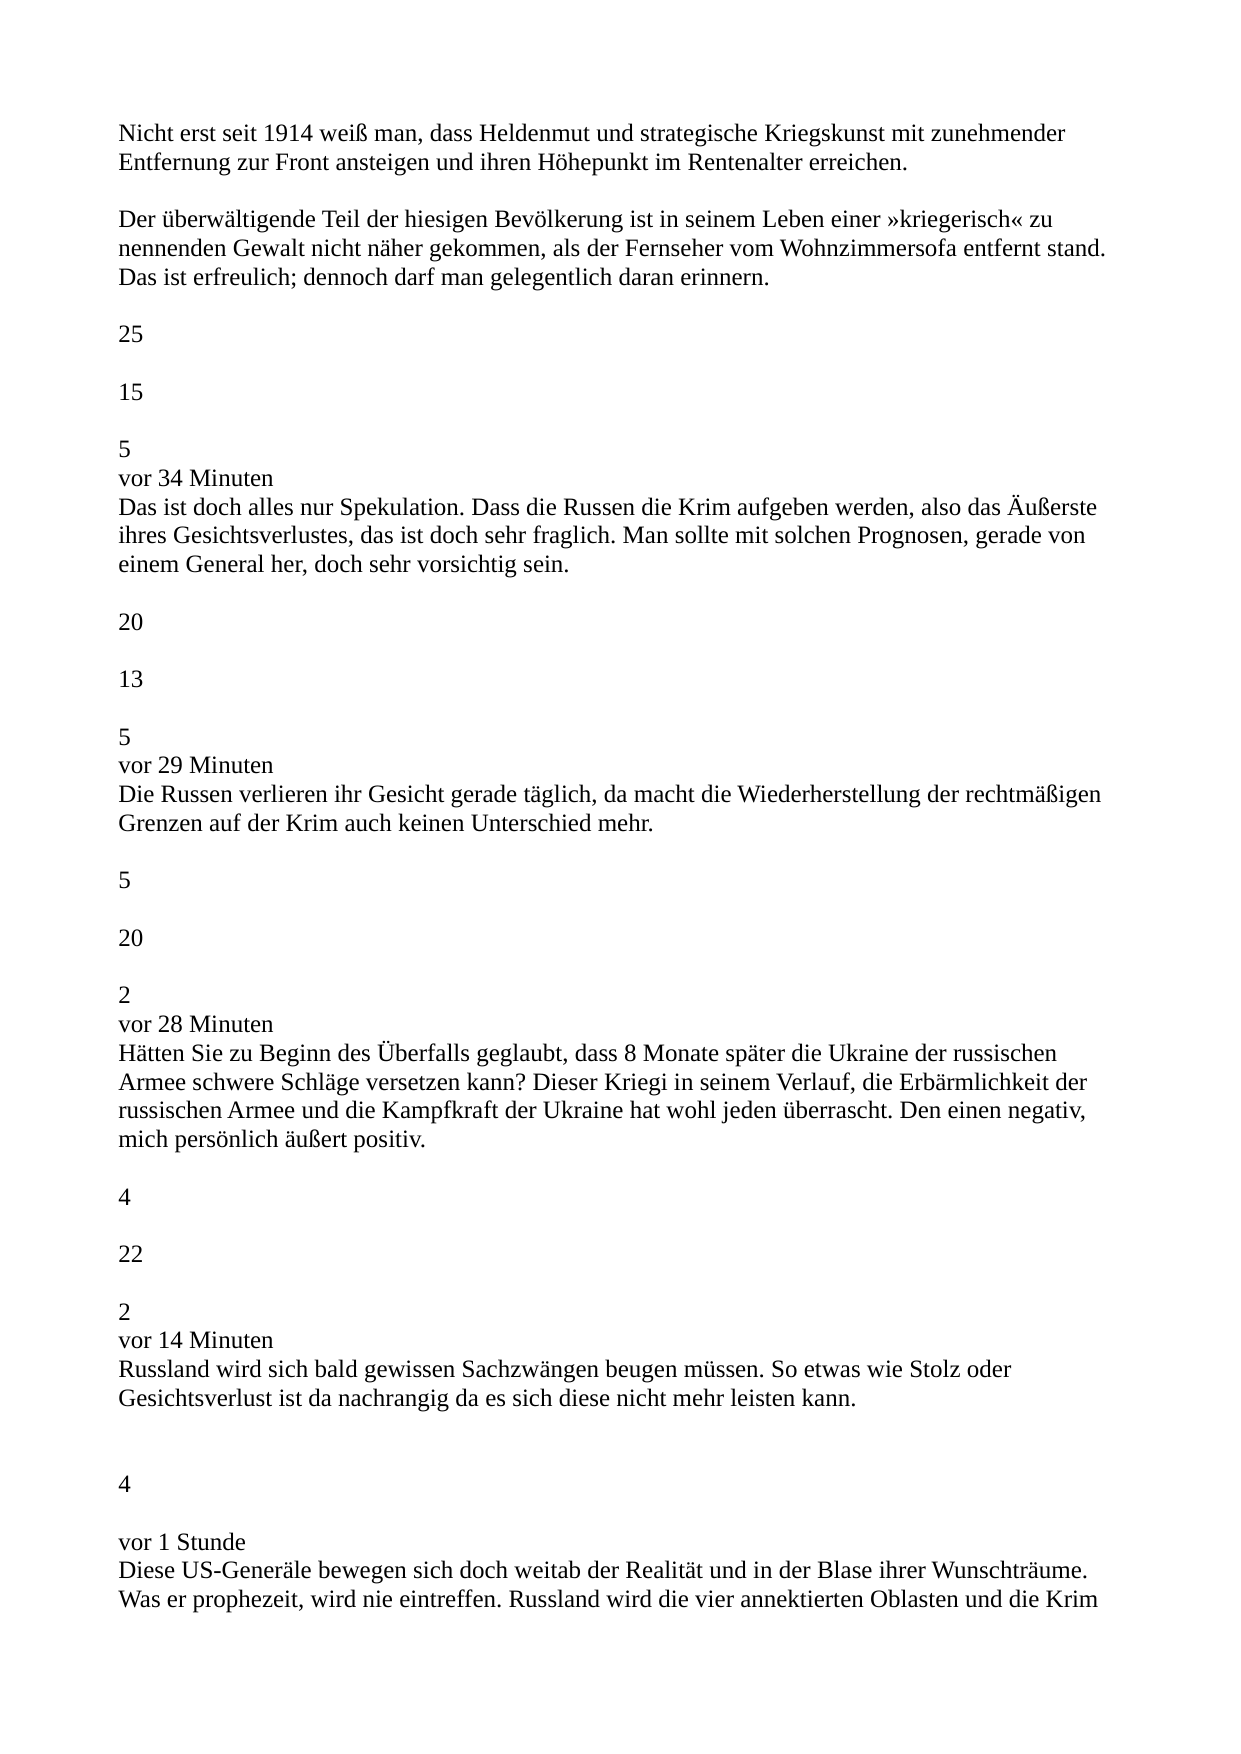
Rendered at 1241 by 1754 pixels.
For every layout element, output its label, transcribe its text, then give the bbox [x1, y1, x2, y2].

text Der überwältigende Teil der hiesigen Bevölkerung ist in seinem Leben einer »kriegerisch« zu nennenden Gewalt nicht näher gekommen, als der Fernseher vom Wohnzimmersofa entfernt stand. Das ist erfreulich; dennoch darf man gelegentlich daran erinnern. [118, 204, 1122, 291]
text Hätten Sie zu Beginn des Überfalls geglaubt, dass 8 Monate später die Ukraine der russischen Armee schwere Schläge versetzen kann? Dieser Kriegi in seinem Verlauf, die Erbärmlichkeit der russischen Armee und die Kampfkraft der Ukraine hat wohl jeden überrascht. Den einen negativ, mich persönlich äußert positiv. [118, 1038, 1122, 1153]
text 5 [118, 866, 1122, 894]
text vor 1 Stunde [118, 1527, 1122, 1556]
text 13 [118, 664, 1122, 693]
text vor 14 Minuten [118, 1326, 1122, 1354]
text 20 [118, 607, 1122, 636]
text 4 [118, 1469, 1122, 1498]
text Das ist doch alles nur Spekulation. Dass die Russen die Krim aufgeben werden, also das Äußerste ihres Gesichtsverlustes, das ist doch sehr fraglich. Man sollte mit solchen Prognosen, gerade von einem General her, doch sehr vorsichtig sein. [118, 492, 1122, 578]
text vor 34 Minuten [118, 463, 1122, 492]
text 20 [118, 923, 1122, 952]
text Nicht erst seit 1914 weiß man, dass Heldenmut und strategische Kriegskunst mit zunehmender Entfernung zur Front ansteigen und ihren Höhepunkt im Rentenalter erreichen. [118, 118, 1122, 176]
text 25 [118, 319, 1122, 348]
text 2 [118, 981, 1122, 1009]
text 5 [118, 434, 1122, 463]
text Diese US-Generäle bewegen sich doch weitab der Realität und in der Blase ihrer Wunschträume. Was er prophezeit, wird nie eintreffen. Russland wird die vier annektierten Oblasten und die Krim [118, 1556, 1122, 1613]
text 15 [118, 377, 1122, 406]
text 22 [118, 1239, 1122, 1268]
text 4 [118, 1182, 1122, 1211]
text 2 [118, 1297, 1122, 1326]
text vor 28 Minuten [118, 1009, 1122, 1038]
text Die Russen verlieren ihr Gesicht gerade täglich, da macht die Wiederherstellung der rechtmäßigen Grenzen auf der Krim auch keinen Unterschied mehr. [118, 779, 1122, 837]
text vor 29 Minuten [118, 751, 1122, 779]
text 5 [118, 722, 1122, 751]
text Russland wird sich bald gewissen Sachzwängen beugen müssen. So etwas wie Stolz oder Gesichtsverlust ist da nachrangig da es sich diese nicht mehr leisten kann. [118, 1354, 1122, 1412]
